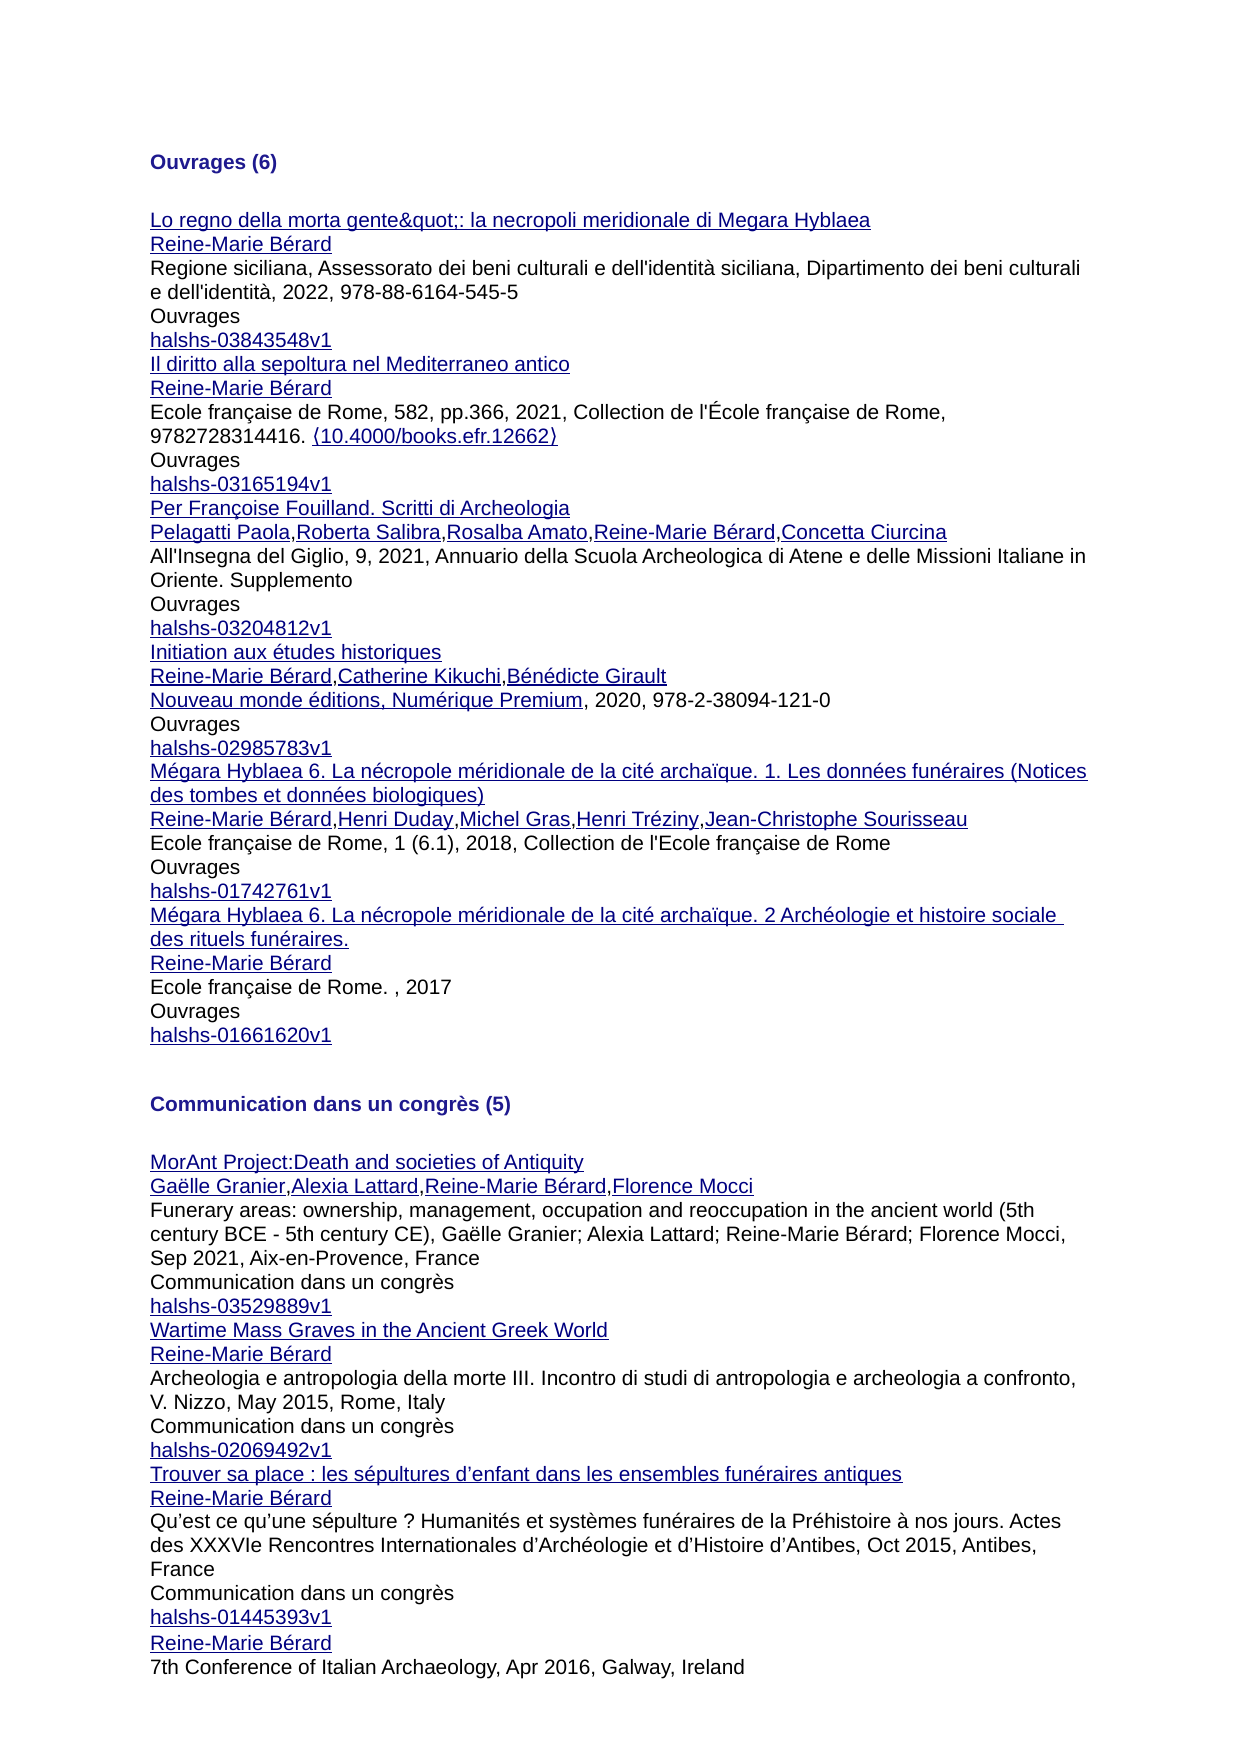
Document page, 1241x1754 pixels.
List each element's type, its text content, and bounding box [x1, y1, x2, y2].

subtitle Communication dans un congrès (5) [150, 1092, 1090, 1116]
table_header MorAnt Project:Death and societies of Antiquity Gaëlle Granier,Alexia Lattard,Reine-Marie Bérard,Florence Mocci Funerary areas: ownership, management, occupation and reoccupation in the ancient world (5th century BCE - 5th century CE), Gaëlle Granier; Alexia Lattard; Reine-Marie Bérard; Florence Mocci, Sep 2021, Aix-en-Provence, France Communication dans un congrès halshs-03529889v1 [150, 1150, 1090, 1318]
table_cell Il diritto alla sepoltura nel Mediterraneo antico Reine-Marie Bérard Ecole française de Rome, 582, pp.366, 2021, Collection de l'École française de Rome, 9782728314416. ⟨10.4000/books.efr.12662⟩ Ouvrages halshs-03165194v1 [150, 352, 1090, 496]
table_cell Per Françoise Fouilland. Scritti di Archeologia Pelagatti Paola,Roberta Salibra,Rosalba Amato,Reine-Marie Bérard,Concetta Ciurcina All'Insegna del Giglio, 9, 2021, Annuario della Scuola Archeologica di Atene e delle Missioni Italiane in Oriente. Supplemento Ouvrages halshs-03204812v1 [150, 496, 1090, 639]
table_cell Wartime Mass Graves in the Ancient Greek World Reine-Marie Bérard Archeologia e antropologia della morte III. Incontro di studi di antropologia e archeologia a confronto, V. Nizzo, May 2015, Rome, Italy Communication dans un congrès halshs-02069492v1 [150, 1318, 1090, 1461]
subtitle Ouvrages (6) [150, 150, 1090, 174]
table_header Lo regno della morta gente&quot;: la necropoli meridionale di Megara Hyblaea Reine-Marie Bérard Regione siciliana, Assessorato dei beni culturali e dell'identità siciliana, Dipartimento dei beni culturali e dell'identità, 2022, 978-88-6164-545-5 Ouvrages halshs-03843548v1 [150, 208, 1090, 352]
table_cell Initiation aux études historiques Reine-Marie Bérard,Catherine Kikuchi,Bénédicte Girault Nouveau monde éditions, Numérique Premium, 2020, 978-2-38094-121-0 Ouvrages halshs-02985783v1 [150, 640, 1090, 759]
table_cell Trouver sa place : les sépultures d’enfant dans les ensembles funéraires antiques Reine-Marie Bérard Qu’est ce qu’une sépulture ? Humanités et systèmes funéraires de la Préhistoire à nos jours. Actes des XXXVIe Rencontres Internationales d’Archéologie et d’Histoire d’Antibes, Oct 2015, Antibes, France Communication dans un congrès halshs-01445393v1 [150, 1461, 1090, 1629]
table_cell Mégara Hyblaea 6. La nécropole méridionale de la cité archaïque. 2 Archéologie et histoire sociale des rituels funéraires. Reine-Marie Bérard Ecole française de Rome. , 2017 Ouvrages halshs-01661620v1 [150, 903, 1090, 1047]
table_cell Mégara Hyblaea 6. La nécropole méridionale de la cité archaïque. 1. Les données funéraires (Notices des tombes et données biologiques) Reine-Marie Bérard,Henri Duday,Michel Gras,Henri Tréziny,Jean-Christophe Sourisseau Ecole française de Rome, 1 (6.1), 2018, Collection de l'Ecole française de Rome Ouvrages halshs-01742761v1 [150, 759, 1090, 903]
table_cell Greek and Indigenous people: investigations in the cemeteries of Megara Hyblaea Reine-Marie Bérard 7th Conference of Italian Archaeology, Apr 2016, Galway, Ireland Communication dans un congrès halshs-02068979v1 [150, 1629, 1090, 1679]
